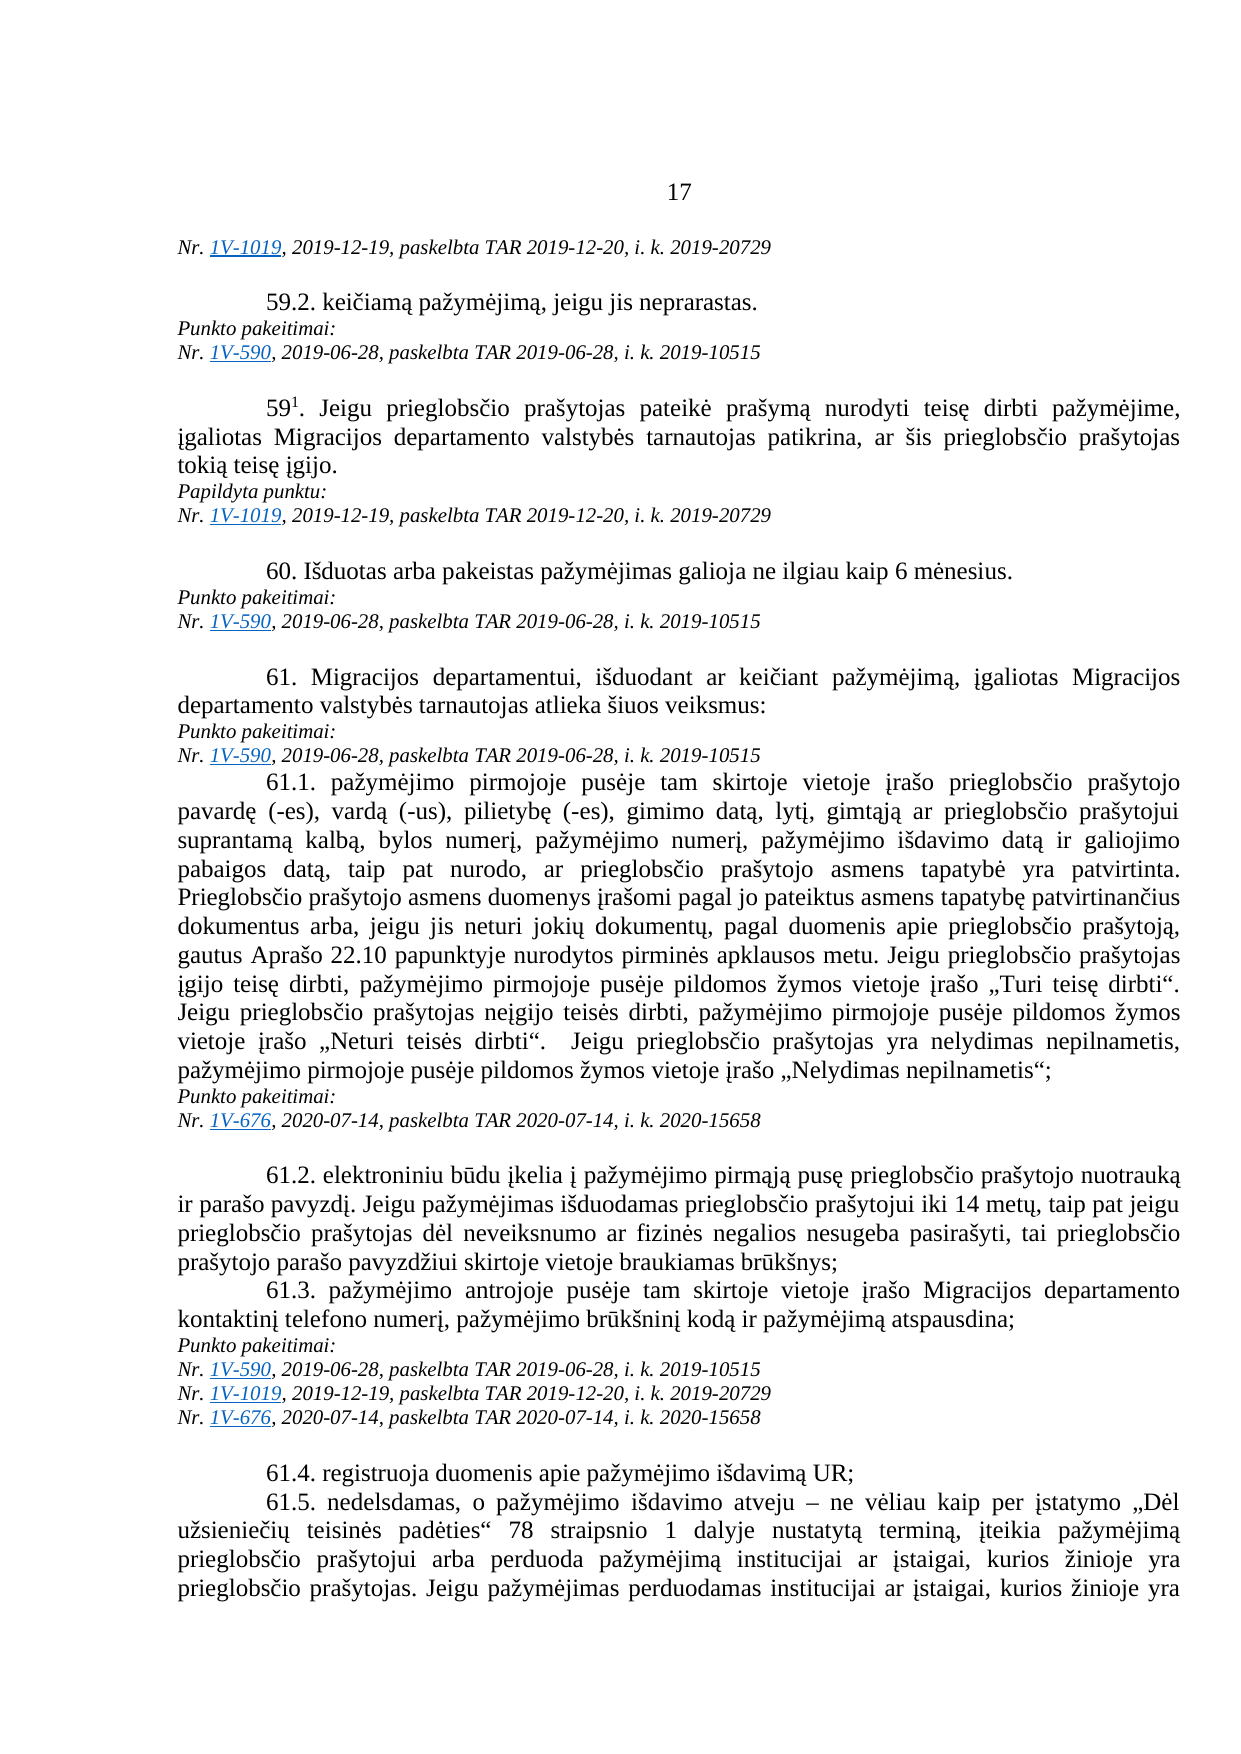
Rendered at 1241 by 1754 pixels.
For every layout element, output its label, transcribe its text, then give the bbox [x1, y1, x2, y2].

text 61.1. pažymėjimo pirmojoje pusėje tam skirtoje vietoje įrašo prieglobsčio prašytojo pavardę (-es), vardą (-us), pilietybę (-es), gimimo datą, lytį, gimtąją ar prieglobsčio prašytojui suprantamą kalbą, bylos numerį, pažymėjimo numerį, pažymėjimo išdavimo datą ir galiojimo pabaigos datą, taip pat nurodo, ar prieglobsčio prašytojo asmens tapatybė yra patvirtinta. Prieglobsčio prašytojo asmens duomenys įrašomi pagal jo pateiktus asmens tapatybę patvirtinančius dokumentus arba, jeigu jis neturi jokių dokumentų, pagal duomenis apie prieglobsčio prašytoją, gautus Aprašo 22.10 papunktyje nurodytos pirminės apklausos metu. Jeigu prieglobsčio prašytojas įgijo teisę dirbti, pažymėjimo pirmojoje pusėje pildomos žymos vietoje įrašo „Turi teisę dirbti“. Jeigu prieglobsčio prašytojas neįgijo teisės dirbti, pažymėjimo pirmojoje pusėje pildomos žymos vietoje įrašo „Neturi teisės dirbti“. Jeigu prieglobsčio prašytojas yra nelydimas nepilnametis, pažymėjimo pirmojoje pusėje pildomos žymos vietoje įrašo „Nelydimas nepilnametis“; [177, 767, 1181, 1084]
text 591. Jeigu prieglobsčio prašytojas pateikė prašymą nurodyti teisę dirbti pažymėjime, įgaliotas Migracijos departamento valstybės tarnautojas patikrina, ar šis prieglobsčio prašytojas tokią teisę įgijo. [177, 393, 1181, 479]
text 60. Išduotas arba pakeistas pažymėjimas galioja ne ilgiau kaip 6 mėnesius. [177, 556, 1181, 585]
text Nr. 1V-590, 2019-06-28, paskelbta TAR 2019-06-28, i. k. 2019-10515 [177, 340, 1181, 364]
text Nr. 1V-590, 2019-06-28, paskelbta TAR 2019-06-28, i. k. 2019-10515 [177, 609, 1181, 633]
text Punkto pakeitimai: [177, 719, 1181, 743]
text Nr. 1V-676, 2020-07-14, paskelbta TAR 2020-07-14, i. k. 2020-15658 [177, 1108, 1181, 1132]
text 61.3. pažymėjimo antrojoje pusėje tam skirtoje vietoje įrašo Migracijos departamento kontaktinį telefono numerį, pažymėjimo brūkšninį kodą ir pažymėjimą atspausdina; [177, 1276, 1181, 1333]
text Nr. 1V-590, 2019-06-28, paskelbta TAR 2019-06-28, i. k. 2019-10515 [177, 1357, 1181, 1381]
text Punkto pakeitimai: [177, 316, 1181, 340]
text Nr. 1V-676, 2020-07-14, paskelbta TAR 2020-07-14, i. k. 2020-15658 [177, 1405, 1181, 1429]
text 61. Migracijos departamentui, išduodant ar keičiant pažymėjimą, įgaliotas Migracijos departamento valstybės tarnautojas atlieka šiuos veiksmus: [177, 662, 1181, 719]
text Nr. 1V-1019, 2019-12-19, paskelbta TAR 2019-12-20, i. k. 2019-20729 [177, 1381, 1181, 1405]
text Punkto pakeitimai: [177, 1084, 1181, 1108]
text Punkto pakeitimai: [177, 1333, 1181, 1357]
text 59.2. keičiamą pažymėjimą, jeigu jis neprarastas. [177, 287, 1181, 316]
text Nr. 1V-590, 2019-06-28, paskelbta TAR 2019-06-28, i. k. 2019-10515 [177, 743, 1181, 767]
text 61.4. registruoja duomenis apie pažymėjimo išdavimą UR; [177, 1458, 1181, 1487]
text Nr. 1V-1019, 2019-12-19, paskelbta TAR 2019-12-20, i. k. 2019-20729 [177, 503, 1181, 527]
text Nr. 1V-1019, 2019-12-19, paskelbta TAR 2019-12-20, i. k. 2019-20729 [177, 235, 1181, 259]
text 61.2. elektroniniu būdu įkelia į pažymėjimo pirmąją pusę prieglobsčio prašytojo nuotrauką ir parašo pavyzdį. Jeigu pažymėjimas išduodamas prieglobsčio prašytojui iki 14 metų, taip pat jeigu prieglobsčio prašytojas dėl neveiksnumo ar fizinės negalios nesugeba pasirašyti, tai prieglobsčio prašytojo parašo pavyzdžiui skirtoje vietoje braukiamas brūkšnys; [177, 1161, 1181, 1276]
text Punkto pakeitimai: [177, 585, 1181, 609]
text Papildyta punktu: [177, 479, 1181, 503]
text 61.5. nedelsdamas, o pažymėjimo išdavimo atveju – ne vėliau kaip per įstatymo „Dėl užsieniečių teisinės padėties“ 78 straipsnio 1 dalyje nustatytą terminą, įteikia pažymėjimą prieglobsčio prašytojui arba perduoda pažymėjimą institucijai ar įstaigai, kurios žinioje yra prieglobsčio prašytojas. Jeigu pažymėjimas perduodamas institucijai ar įstaigai, kurios žinioje yra [177, 1487, 1181, 1602]
